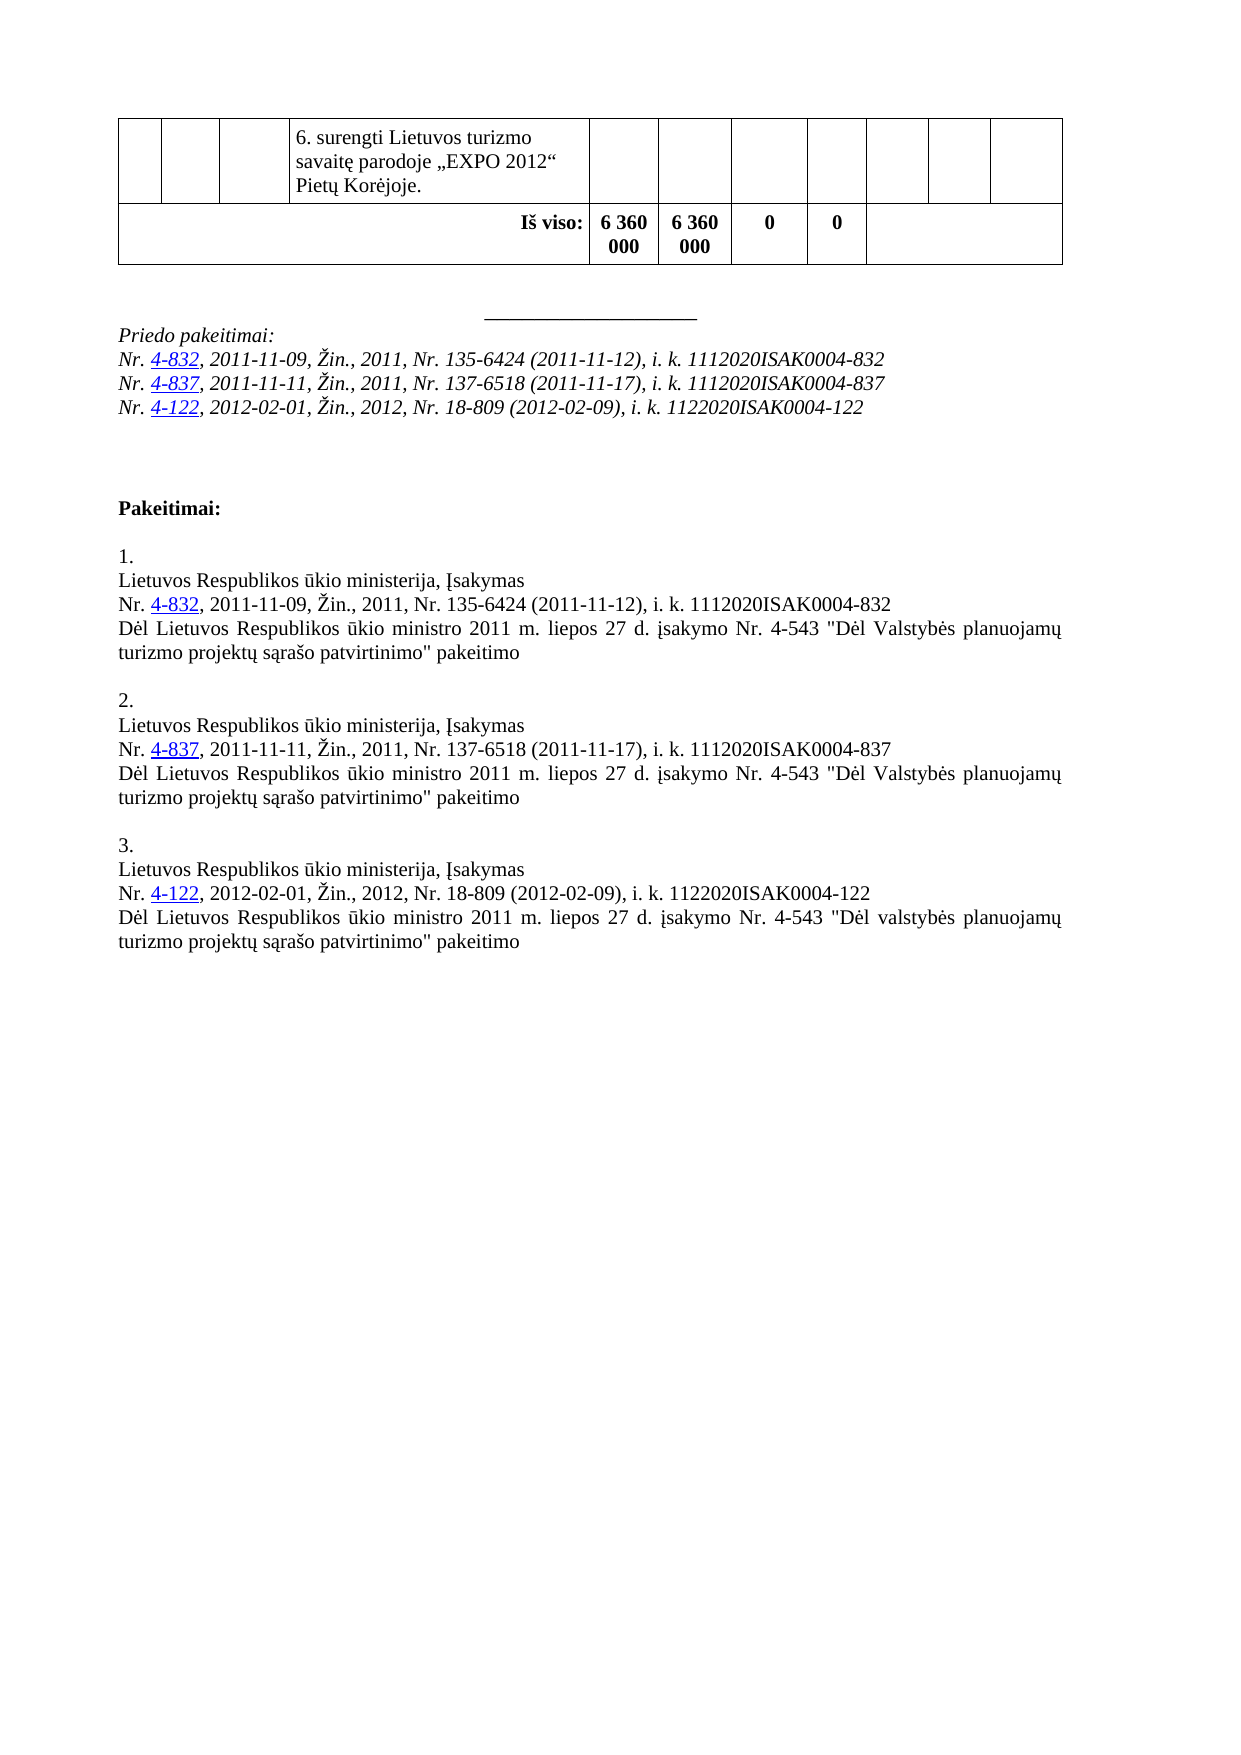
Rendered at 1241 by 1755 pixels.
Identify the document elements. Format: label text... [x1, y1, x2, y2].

table_cell [162, 119, 219, 203]
table_cell [590, 119, 658, 203]
table_cell 0 [732, 204, 807, 264]
text Nr. 4-832, 2011-11-09, Žin., 2011, Nr. 135-6424 (2011-11-12), i. k. 1112020ISAK0004-832 [118, 347, 1063, 371]
text 2. [118, 688, 1063, 712]
table_cell [929, 204, 991, 264]
table_cell 0 [808, 204, 866, 264]
table_cell [929, 119, 990, 203]
table_cell [991, 204, 1062, 264]
table_cell [867, 119, 928, 203]
text Nr. 4-837, 2011-11-11, Žin., 2011, Nr. 137-6518 (2011-11-17), i. k. 1112020ISAK0004-837 [118, 371, 1063, 395]
table_cell [119, 119, 161, 203]
text Dėl Lietuvos Respublikos ūkio ministro 2011 m. liepos 27 d. įsakymo Nr. 4-543 "Dėl valstybės planuojamų turizmo projektų sąrašo patvirtinimo" pakeitimo [118, 905, 1063, 953]
table_cell [119, 204, 162, 264]
text Dėl Lietuvos Respublikos ūkio ministro 2011 m. liepos 27 d. įsakymo Nr. 4-543 "Dėl Valstybės planuojamų turizmo projektų sąrašo patvirtinimo" pakeitimo [118, 761, 1063, 809]
text 1. [118, 544, 1063, 568]
text Dėl Lietuvos Respublikos ūkio ministro 2011 m. liepos 27 d. įsakymo Nr. 4-543 "Dėl Valstybės planuojamų turizmo projektų sąrašo patvirtinimo" pakeitimo [118, 616, 1063, 664]
text Lietuvos Respublikos ūkio ministerija, Įsakymas [118, 857, 1063, 881]
text Priedo pakeitimai: [118, 323, 1063, 347]
text Nr. 4-832, 2011-11-09, Žin., 2011, Nr. 135-6424 (2011-11-12), i. k. 1112020ISAK0004-832 [118, 592, 1063, 616]
table_cell [219, 204, 289, 264]
table_cell [867, 204, 929, 264]
table_cell [220, 119, 289, 203]
table_cell [659, 119, 731, 203]
table_cell [991, 119, 1062, 203]
text Nr. 4-837, 2011-11-11, Žin., 2011, Nr. 137-6518 (2011-11-17), i. k. 1112020ISAK0004-837 [118, 737, 1063, 761]
table_cell 6 360 000 [659, 204, 731, 264]
table_cell 6. surengti Lietuvos turizmo savaitę parodoje „EXPO 2012“ Pietų Korėjoje. [290, 119, 589, 203]
table_cell 6 360 000 [590, 204, 658, 264]
text Lietuvos Respublikos ūkio ministerija, Įsakymas [118, 568, 1063, 592]
text Nr. 4-122, 2012-02-01, Žin., 2012, Nr. 18-809 (2012-02-09), i. k. 1122020ISAK0004-122 [118, 881, 1063, 905]
table_cell [808, 119, 866, 203]
text Nr. 4-122, 2012-02-01, Žin., 2012, Nr. 18-809 (2012-02-09), i. k. 1122020ISAK0004-122 [118, 395, 1063, 419]
text 3. [118, 833, 1063, 857]
text Lietuvos Respublikos ūkio ministerija, Įsakymas [118, 712, 1063, 737]
table_cell [162, 204, 219, 264]
text _________________ [118, 294, 1063, 323]
table_cell Iš viso: [290, 204, 589, 264]
table_cell [732, 119, 807, 203]
text Pakeitimai: [118, 496, 1063, 520]
